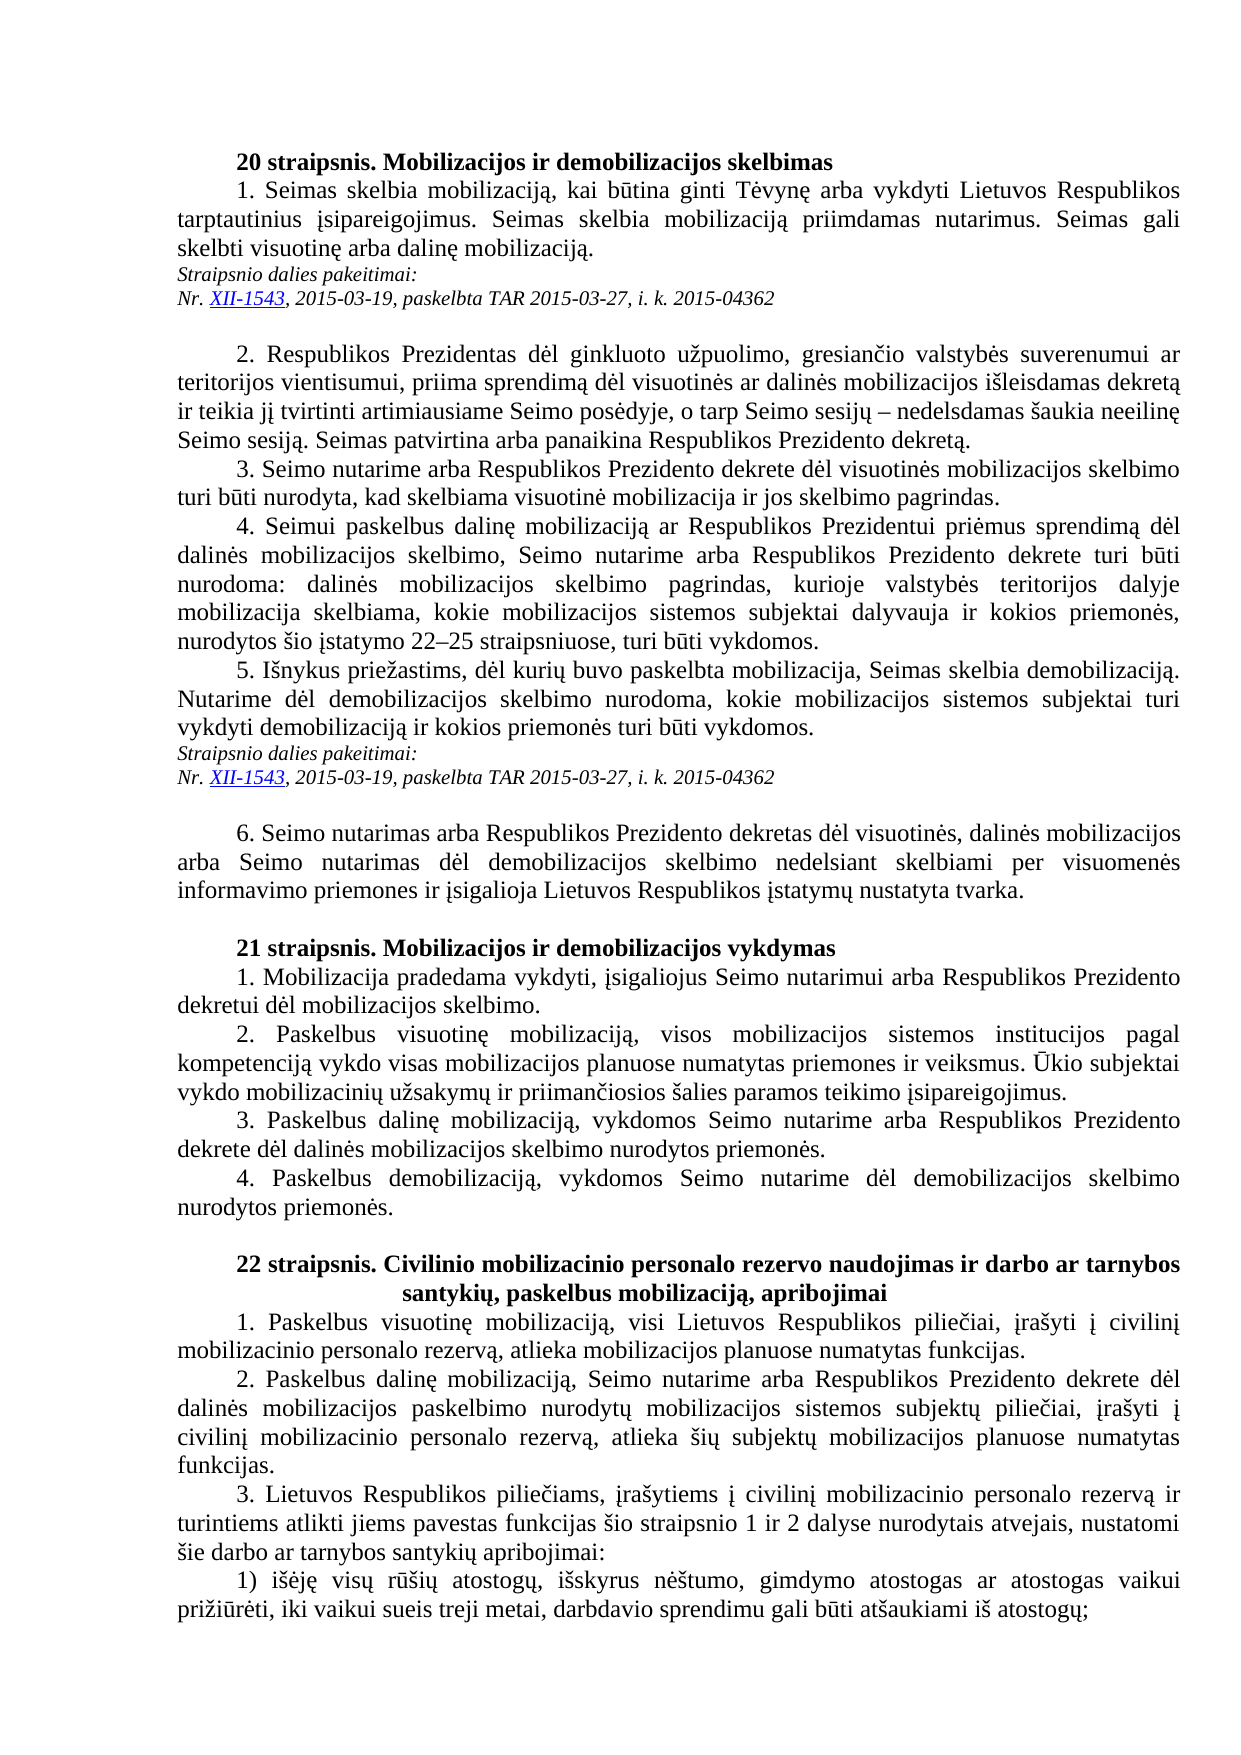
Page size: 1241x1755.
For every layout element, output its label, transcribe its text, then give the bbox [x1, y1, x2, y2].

text 6. Seimo nutarimas arba Respublikos Prezidento dekretas dėl visuotinės, dalinės mobilizacijos arba Seimo nutarimas dėl demobilizacijos skelbimo nedelsiant skelbiami per visuomenės informavimo priemones ir įsigalioja Lietuvos Respublikos įstatymų nustatyta tvarka. [177, 818, 1181, 904]
text 1. Paskelbus visuotinę mobilizaciją, visi Lietuvos Respublikos piliečiai, įrašyti į civilinį mobilizacinio personalo rezervą, atlieka mobilizacijos planuose numatytas funkcijas. [177, 1307, 1181, 1364]
text 2. Paskelbus visuotinę mobilizaciją, visos mobilizacijos sistemos institucijos pagal kompetenciją vykdo visas mobilizacijos planuose numatytas priemones ir veiksmus. Ūkio subjektai vykdo mobilizacinių užsakymų ir priimančiosios šalies paramos teikimo įsipareigojimus. [177, 1019, 1181, 1106]
text 21 straipsnis. Mobilizacijos ir demobilizacijos vykdymas [177, 933, 1181, 962]
text 2. Respublikos Prezidentas dėl ginkluoto užpuolimo, gresiančio valstybės suverenumui ar teritorijos vientisumui, priima sprendimą dėl visuotinės ar dalinės mobilizacijos išleisdamas dekretą ir teikia jį tvirtinti artimiausiame Seimo posėdyje, o tarp Seimo sesijų – nedelsdamas šaukia neeilinę Seimo sesiją. Seimas patvirtina arba panaikina Respublikos Prezidento dekretą. [177, 339, 1181, 454]
text Straipsnio dalies pakeitimai: [177, 262, 1181, 286]
text 22 straipsnis. Civilinio mobilizacinio personalo rezervo naudojimas ir darbo ar tarnybos santykių, paskelbus mobilizaciją, apribojimai [236, 1249, 1181, 1307]
text 3. Seimo nutarime arba Respublikos Prezidento dekrete dėl visuotinės mobilizacijos skelbimo turi būti nurodyta, kad skelbiama visuotinė mobilizacija ir jos skelbimo pagrindas. [177, 454, 1181, 511]
text 1. Seimas skelbia mobilizaciją, kai būtina ginti Tėvynę arba vykdyti Lietuvos Respublikos tarptautinius įsipareigojimus. Seimas skelbia mobilizaciją priimdamas nutarimus. Seimas gali skelbti visuotinę arba dalinę mobilizaciją. [177, 176, 1181, 262]
text 1) išėję visų rūšių atostogų, išskyrus nėštumo, gimdymo atostogas ar atostogas vaikui prižiūrėti, iki vaikui sueis treji metai, darbdavio sprendimu gali būti atšaukiami iš atostogų; [177, 1566, 1181, 1623]
text Straipsnio dalies pakeitimai: [177, 741, 1181, 765]
text 5. Išnykus priežastims, dėl kurių buvo paskelbta mobilizacija, Seimas skelbia demobilizaciją. Nutarime dėl demobilizacijos skelbimo nurodoma, kokie mobilizacijos sistemos subjektai turi vykdyti demobilizaciją ir kokios priemonės turi būti vykdomos. [177, 655, 1181, 741]
text 4. Paskelbus demobilizaciją, vykdomos Seimo nutarime dėl demobilizacijos skelbimo nurodytos priemonės. [177, 1163, 1181, 1221]
text 3. Paskelbus dalinę mobilizaciją, vykdomos Seimo nutarime arba Respublikos Prezidento dekrete dėl dalinės mobilizacijos skelbimo nurodytos priemonės. [177, 1106, 1181, 1163]
text Nr. XII-1543, 2015-03-19, paskelbta TAR 2015-03-27, i. k. 2015-04362 [177, 286, 1181, 310]
text 3. Lietuvos Respublikos piliečiams, įrašytiems į civilinį mobilizacinio personalo rezervą ir turintiems atlikti jiems pavestas funkcijas šio straipsnio 1 ir 2 dalyse nurodytais atvejais, nustatomi šie darbo ar tarnybos santykių apribojimai: [177, 1479, 1181, 1566]
text 4. Seimui paskelbus dalinę mobilizaciją ar Respublikos Prezidentui priėmus sprendimą dėl dalinės mobilizacijos skelbimo, Seimo nutarime arba Respublikos Prezidento dekrete turi būti nurodoma: dalinės mobilizacijos skelbimo pagrindas, kurioje valstybės teritorijos dalyje mobilizacija skelbiama, kokie mobilizacijos sistemos subjektai dalyvauja ir kokios priemonės, nurodytos šio įstatymo 22–25 straipsniuose, turi būti vykdomos. [177, 511, 1181, 655]
text Nr. XII-1543, 2015-03-19, paskelbta TAR 2015-03-27, i. k. 2015-04362 [177, 765, 1181, 789]
text 2. Paskelbus dalinę mobilizaciją, Seimo nutarime arba Respublikos Prezidento dekrete dėl dalinės mobilizacijos paskelbimo nurodytų mobilizacijos sistemos subjektų piliečiai, įrašyti į civilinį mobilizacinio personalo rezervą, atlieka šių subjektų mobilizacijos planuose numatytas funkcijas. [177, 1364, 1181, 1479]
text 20 straipsnis. Mobilizacijos ir demobilizacijos skelbimas [177, 147, 1181, 176]
text 1. Mobilizacija pradedama vykdyti, įsigaliojus Seimo nutarimui arba Respublikos Prezidento dekretui dėl mobilizacijos skelbimo. [177, 962, 1181, 1019]
